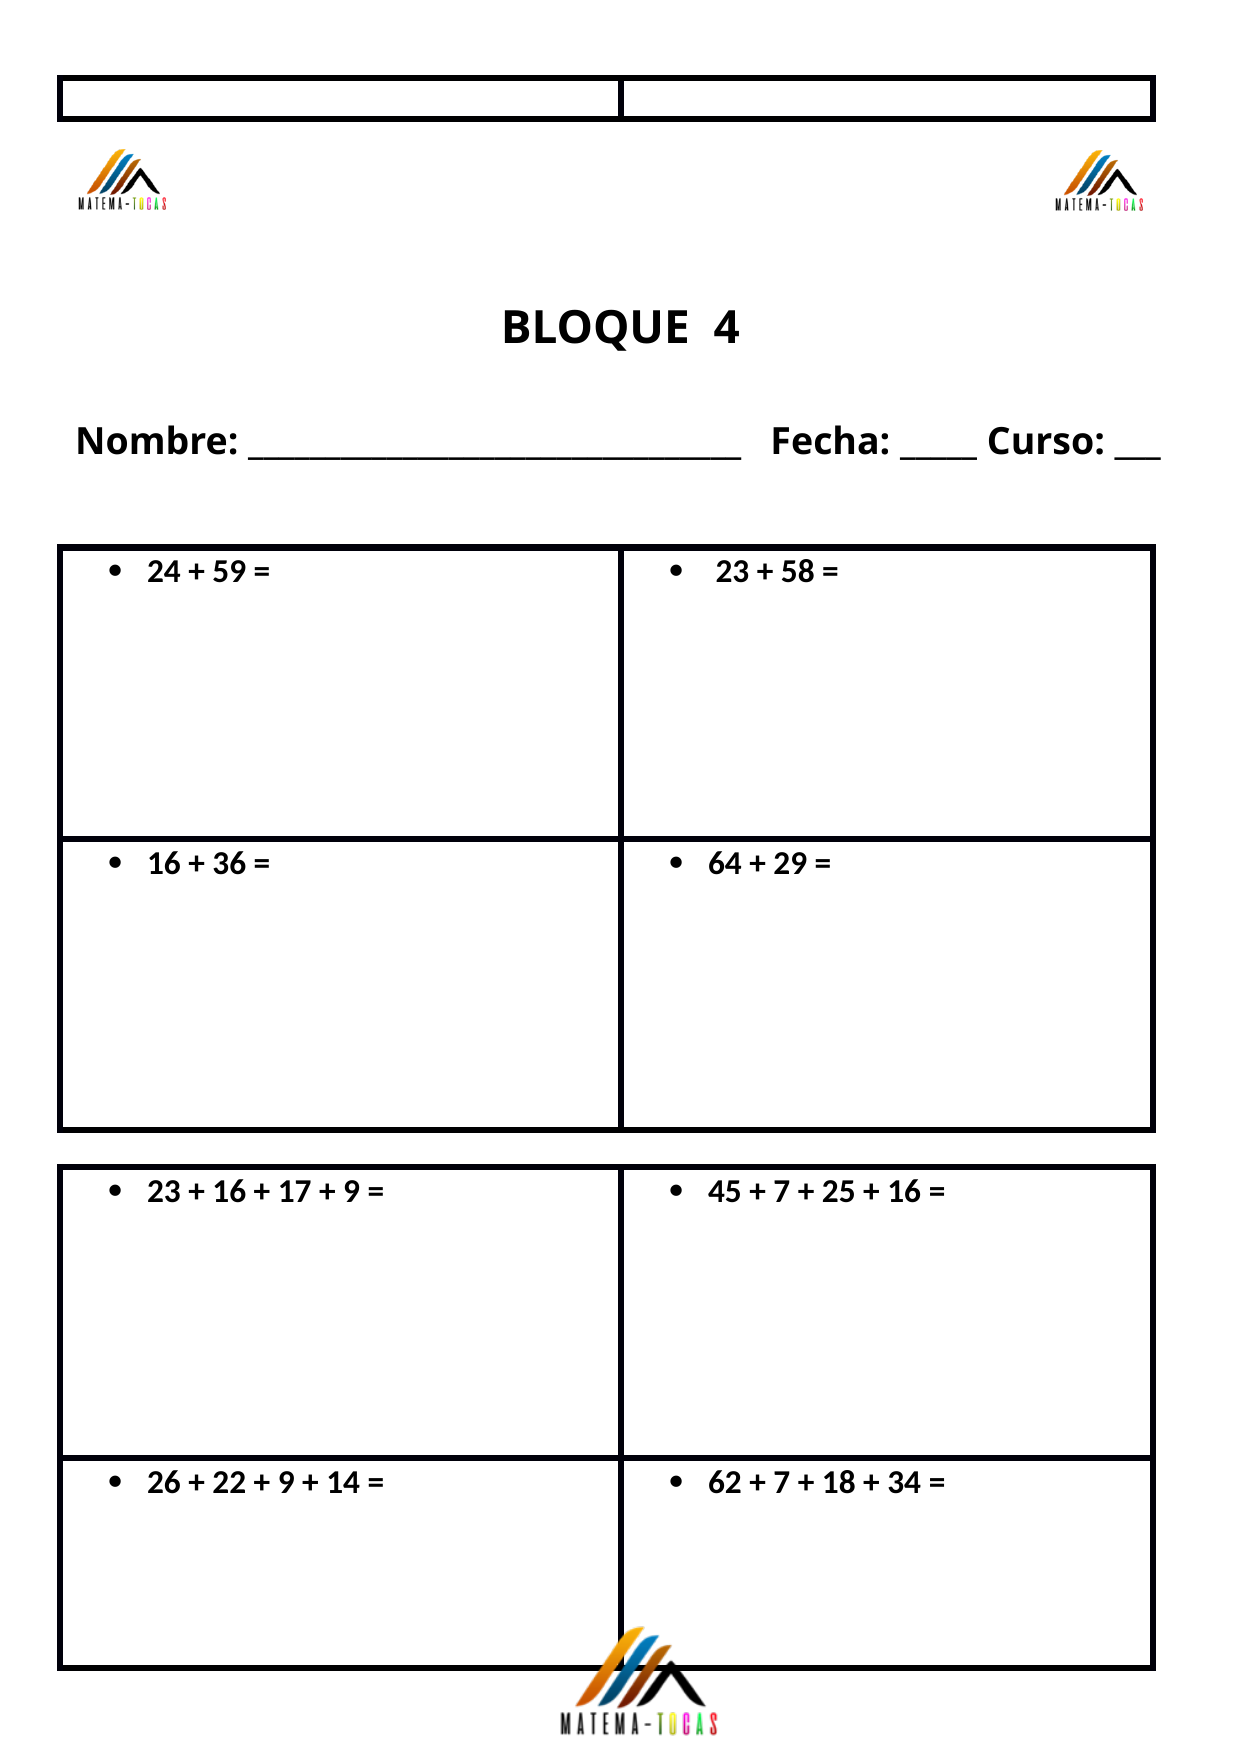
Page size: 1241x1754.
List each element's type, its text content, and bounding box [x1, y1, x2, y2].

table_cell 16 + 36 = [63, 713, 618, 754]
table_cell [624, 1373, 1150, 1618]
text Nombre: ________________________________ Fecha: _____ Curso: ___ [75, 285, 1165, 336]
text BLOQUE 4 [75, 166, 1165, 228]
table_header 24 + 59 = [63, 422, 618, 707]
table_cell [624, 754, 1150, 998]
table_cell 62 + 7 + 18 + 34 = [624, 1333, 1150, 1373]
table_header 23 + 58 = [624, 422, 1150, 707]
table_header 23 + 16 + 17 + 9 = [63, 1041, 618, 1326]
table_cell 26 + 22 + 9 + 14 = [63, 1333, 618, 1373]
table_cell [63, 1373, 618, 1618]
table_cell 64 + 29 = [624, 713, 1150, 754]
table_header 45 + 7 + 25 + 16 = [624, 1041, 1150, 1326]
table_cell [63, 754, 618, 998]
